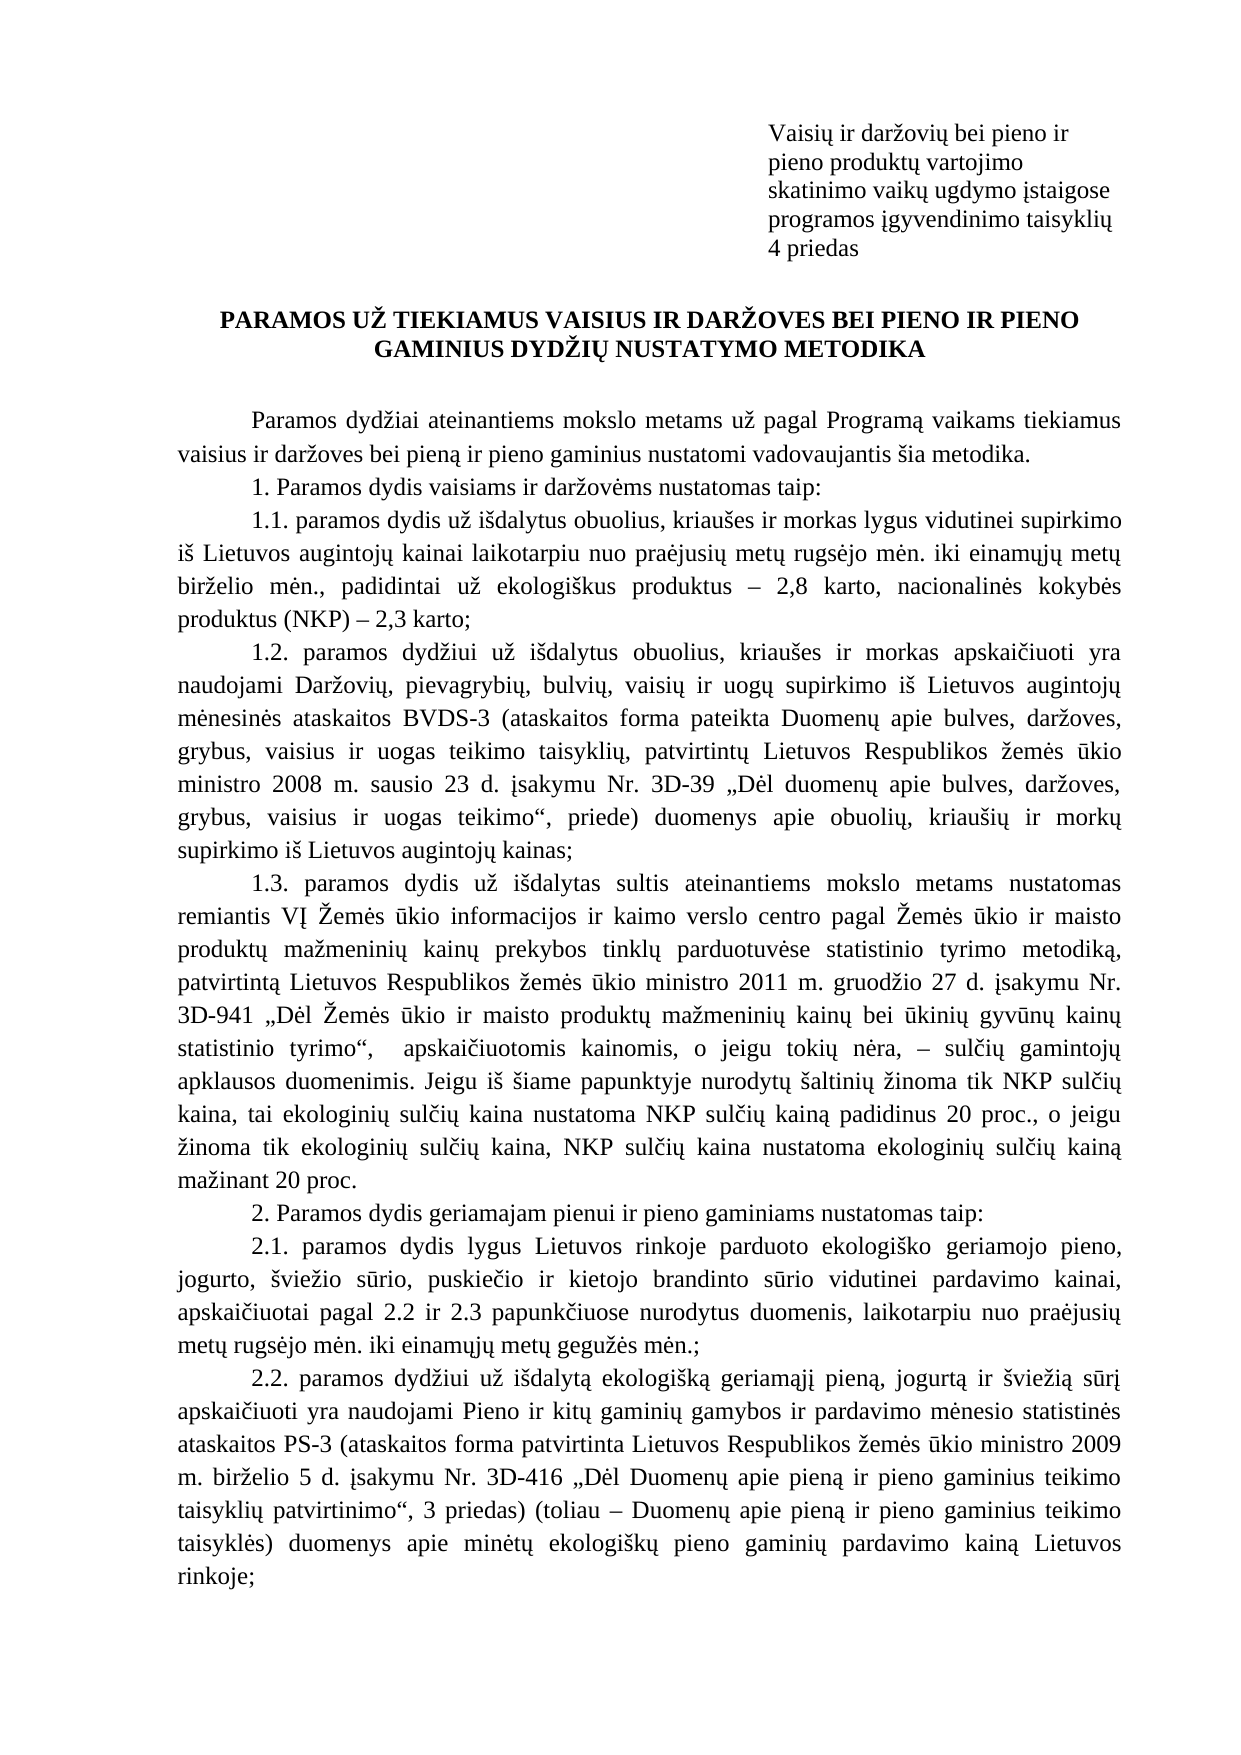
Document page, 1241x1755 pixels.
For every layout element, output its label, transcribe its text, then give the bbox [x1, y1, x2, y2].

text 4 priedas [768, 233, 1122, 262]
text Paramos dydžiai ateinantiems mokslo metams už pagal Programą vaikams tiekiamus vaisius ir daržoves bei pieną ir pieno gaminius nustatomi vadovaujantis šia metodika. [177, 406, 1122, 467]
text 1.2. paramos dydžiui už išdalytus obuolius, kriaušes ir morkas apskaičiuoti yra naudojami Daržovių, pievagrybių, bulvių, vaisių ir uogų supirkimo iš Lietuvos augintojų mėnesinės ataskaitos BVDS-3 (ataskaitos forma pateikta Duomenų apie bulves, daržoves, grybus, vaisius ir uogas teikimo taisyklių, patvirtintų Lietuvos Respublikos žemės ūkio ministro 2008 m. sausio 23 d. įsakymu Nr. 3D-39 „Dėl duomenų apie bulves, daržoves, grybus, vaisius ir uogas teikimo“, priede) duomenys apie obuolių, kriaušių ir morkų supirkimo iš Lietuvos augintojų kainas; [177, 637, 1122, 864]
text 2.2. paramos dydžiui už išdalytą ekologišką geriamąjį pieną, jogurtą ir šviežią sūrį apskaičiuoti yra naudojami Pieno ir kitų gaminių gamybos ir pardavimo mėnesio statistinės ataskaitos PS-3 (ataskaitos forma patvirtinta Lietuvos Respublikos žemės ūkio ministro 2009 m. birželio 5 d. įsakymu Nr. 3D-416 „Dėl Duomenų apie pieną ir pieno gaminius teikimo taisyklių patvirtinimo“, 3 priedas) (toliau – Duomenų apie pieną ir pieno gaminius teikimo taisyklės) duomenys apie minėtų ekologiškų pieno gaminių pardavimo kainą Lietuvos rinkoje; [177, 1363, 1122, 1590]
text Vaisių ir daržovių bei pieno ir [768, 118, 1122, 147]
text 1.3. paramos dydis už išdalytas sultis ateinantiems mokslo metams nustatomas remiantis VĮ Žemės ūkio informacijos ir kaimo verslo centro pagal Žemės ūkio ir maisto produktų mažmeninių kainų prekybos tinklų parduotuvėse statistinio tyrimo metodiką, patvirtintą Lietuvos Respublikos žemės ūkio ministro 2011 m. gruodžio 27 d. įsakymu Nr. 3D-941 „Dėl Žemės ūkio ir maisto produktų mažmeninių kainų bei ūkinių gyvūnų kainų statistinio tyrimo“, apskaičiuotomis kainomis, o jeigu tokių nėra, – sulčių gamintojų apklausos duomenimis. Jeigu iš šiame papunktyje nurodytų šaltinių žinoma tik NKP sulčių kaina, tai ekologinių sulčių kaina nustatoma NKP sulčių kainą padidinus 20 proc., o jeigu žinoma tik ekologinių sulčių kaina, NKP sulčių kaina nustatoma ekologinių sulčių kainą mažinant 20 proc. [177, 868, 1122, 1194]
text 2.1. paramos dydis lygus Lietuvos rinkoje parduoto ekologiško geriamojo pieno, jogurto, šviežio sūrio, puskiečio ir kietojo brandinto sūrio vidutinei pardavimo kainai, apskaičiuotai pagal 2.2 ir 2.3 papunkčiuose nurodytus duomenis, laikotarpiu nuo praėjusių metų rugsėjo mėn. iki einamųjų metų gegužės mėn.; [177, 1231, 1122, 1359]
text programos įgyvendinimo taisyklių [768, 204, 1122, 233]
text PARAMOS UŽ TIEKIAMUS VAISIUS IR DARŽOVES BEI PIENO IR PIENO GAMINIUS DYDŽIŲ NUSTATYMO METODIKA [177, 305, 1122, 362]
text pieno produktų vartojimo [768, 147, 1122, 176]
text skatinimo vaikų ugdymo įstaigose [768, 176, 1122, 204]
text 1.1. paramos dydis už išdalytus obuolius, kriaušes ir morkas lygus vidutinei supirkimo iš Lietuvos augintojų kainai laikotarpiu nuo praėjusių metų rugsėjo mėn. iki einamųjų metų birželio mėn., padidintai už ekologiškus produktus – 2,8 karto, nacionalinės kokybės produktus (NKP) – 2,3 karto; [177, 505, 1122, 632]
text 2. Paramos dydis geriamajam pienui ir pieno gaminiams nustatomas taip: [177, 1198, 1122, 1227]
text 1. Paramos dydis vaisiams ir daržovėms nustatomas taip: [177, 472, 1122, 500]
